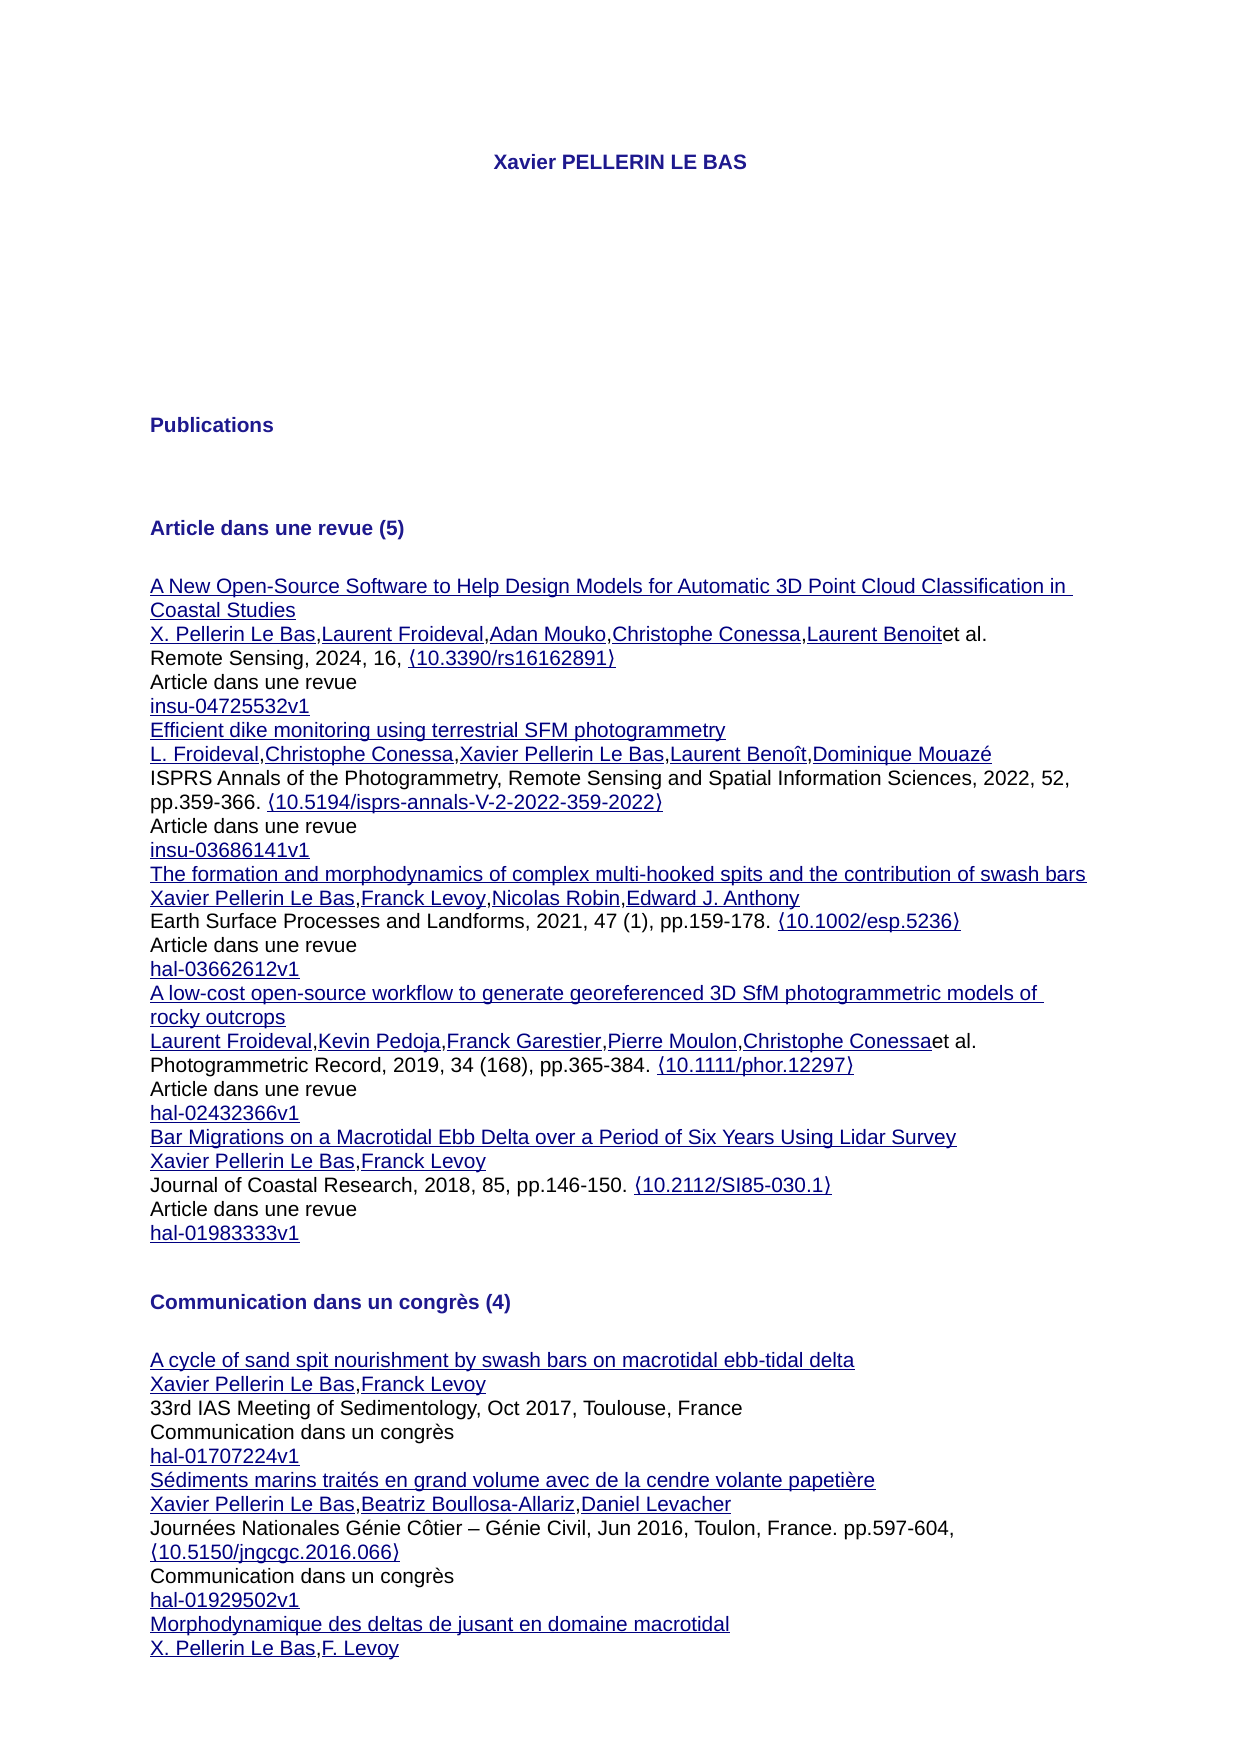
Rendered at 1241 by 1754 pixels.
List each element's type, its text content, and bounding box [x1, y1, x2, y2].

table_header A New Open-Source Software to Help Design Models for Automatic 3D Point Cloud Classification in Coastal Studies X. Pellerin Le Bas,Laurent Froideval,Adan Mouko,Christophe Conessa,Laurent Benoitet al. Remote Sensing, 2024, 16, ⟨10.3390/rs16162891⟩ Article dans une revue insu-04725532v1 [150, 574, 1090, 718]
table_cell Efficient dike monitoring using terrestrial SFM photogrammetry L. Froideval,Christophe Conessa,Xavier Pellerin Le Bas,Laurent Benoît,Dominique Mouazé ISPRS Annals of the Photogrammetry, Remote Sensing and Spatial Information Sciences, 2022, 52, pp.359-366. ⟨10.5194/isprs-annals-V-2-2022-359-2022⟩ Article dans une revue insu-03686141v1 [150, 718, 1090, 861]
table_cell The formation and morphodynamics of complex multi-hooked spits and the contribution of swash bars Xavier Pellerin Le Bas,Franck Levoy,Nicolas Robin,Edward J. Anthony Earth Surface Processes and Landforms, 2021, 47 (1), pp.159-178. ⟨10.1002/esp.5236⟩ Article dans une revue hal-03662612v1 [150, 861, 1090, 981]
table_cell Bar Migrations on a Macrotidal Ebb Delta over a Period of Six Years Using Lidar Survey Xavier Pellerin Le Bas,Franck Levoy Journal of Coastal Research, 2018, 85, pp.146-150. ⟨10.2112/SI85-030.1⟩ Article dans une revue hal-01983333v1 [150, 1125, 1090, 1245]
table_cell A low‐cost open‐source workflow to generate georeferenced 3D SfM photogrammetric models of rocky outcrops Laurent Froideval,Kevin Pedoja,Franck Garestier,Pierre Moulon,Christophe Conessaet al. Photogrammetric Record, 2019, 34 (168), pp.365-384. ⟨10.1111/phor.12297⟩ Article dans une revue hal-02432366v1 [150, 981, 1090, 1125]
subtitle Communication dans un congrès (4) [150, 1289, 1090, 1313]
subtitle Article dans une revue (5) [150, 516, 1090, 539]
subtitle Xavier PELLERIN LE BAS [150, 150, 1090, 174]
table_cell Sédiments marins traités en grand volume avec de la cendre volante papetière Xavier Pellerin Le Bas,Beatriz Boullosa-Allariz,Daniel Levacher Journées Nationales Génie Côtier – Génie Civil, Jun 2016, Toulon, France. pp.597-604, ⟨10.5150/jngcgc.2016.066⟩ Communication dans un congrès hal-01929502v1 [150, 1468, 1090, 1611]
subtitle Publications [150, 412, 1090, 436]
table_header A cycle of sand spit nourishment by swash bars on macrotidal ebb-tidal delta Xavier Pellerin Le Bas,Franck Levoy 33rd IAS Meeting of Sedimentology, Oct 2017, Toulouse, France Communication dans un congrès hal-01707224v1 [150, 1348, 1090, 1468]
table_cell Morphodynamique des deltas de jusant en domaine macrotidal X. Pellerin Le Bas,F. Levoy [150, 1611, 1090, 1659]
